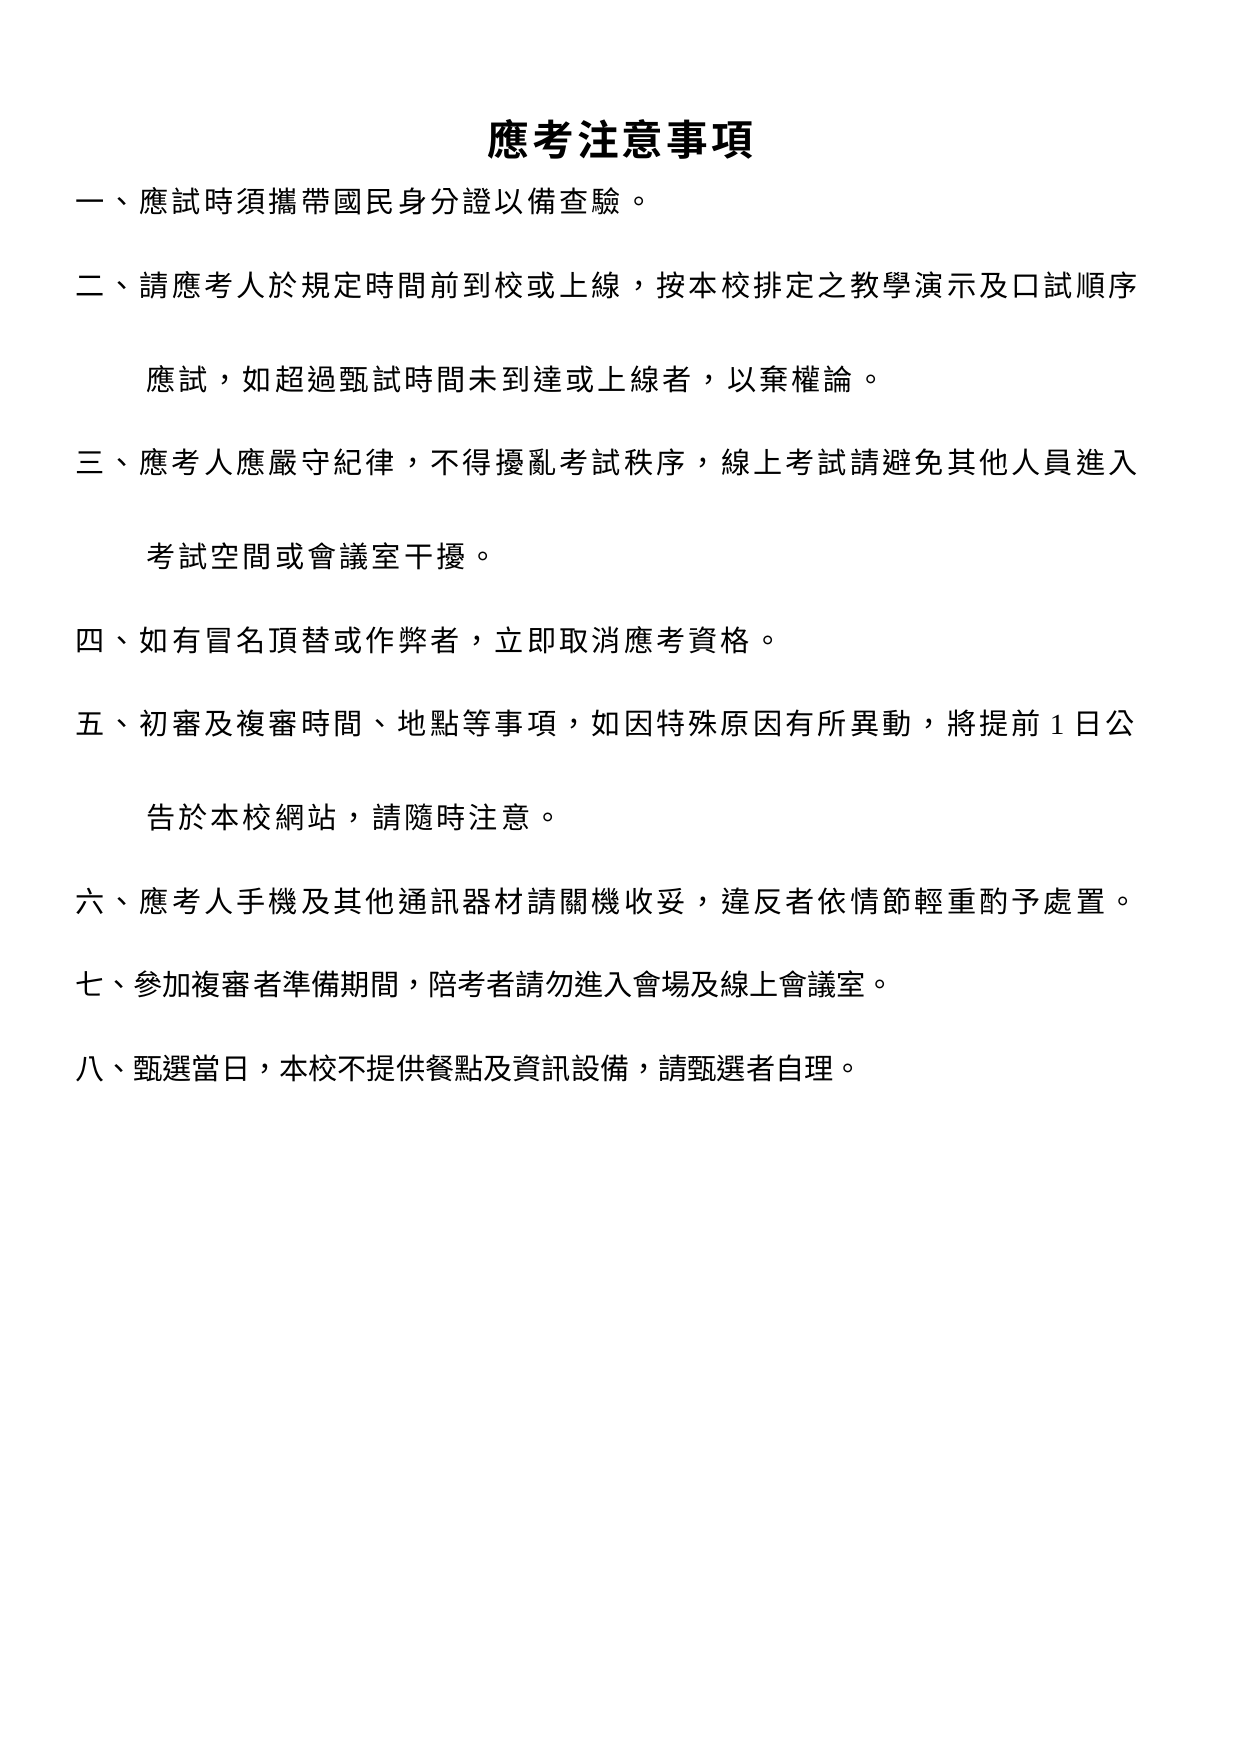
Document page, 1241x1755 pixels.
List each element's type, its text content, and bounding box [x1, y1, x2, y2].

text 應考注意事項 [75, 96, 1165, 158]
text 一、應試時須攜帶國民身分證以備查驗。 [75, 158, 1165, 221]
text 七、參加複審者準備期間，陪考者請勿進入會場及線上會議室。 [75, 941, 1165, 1004]
text 六、應考人手機及其他通訊器材請關機收妥，違反者依情節輕重酌予處置。 [75, 858, 1165, 920]
text 五、初審及複審時間、地點等事項，如因特殊原因有所異動，將提前1日公告於本校網站，請隨時注意。 [75, 680, 1165, 837]
text 四、如有冒名頂替或作弊者，立即取消應考資格。 [75, 597, 1165, 659]
text 八、甄選當日，本校不提供餐點及資訊設備，請甄選者自理。 [75, 1025, 1165, 1088]
text 二、請應考人於規定時間前到校或上線，按本校排定之教學演示及口試順序應試，如超過甄試時間未到達或上線者，以棄權論。 [75, 242, 1165, 398]
text 三、應考人應嚴守紀律，不得擾亂考試秩序，線上考試請避免其他人員進入考試空間或會議室干擾。 [75, 419, 1165, 576]
